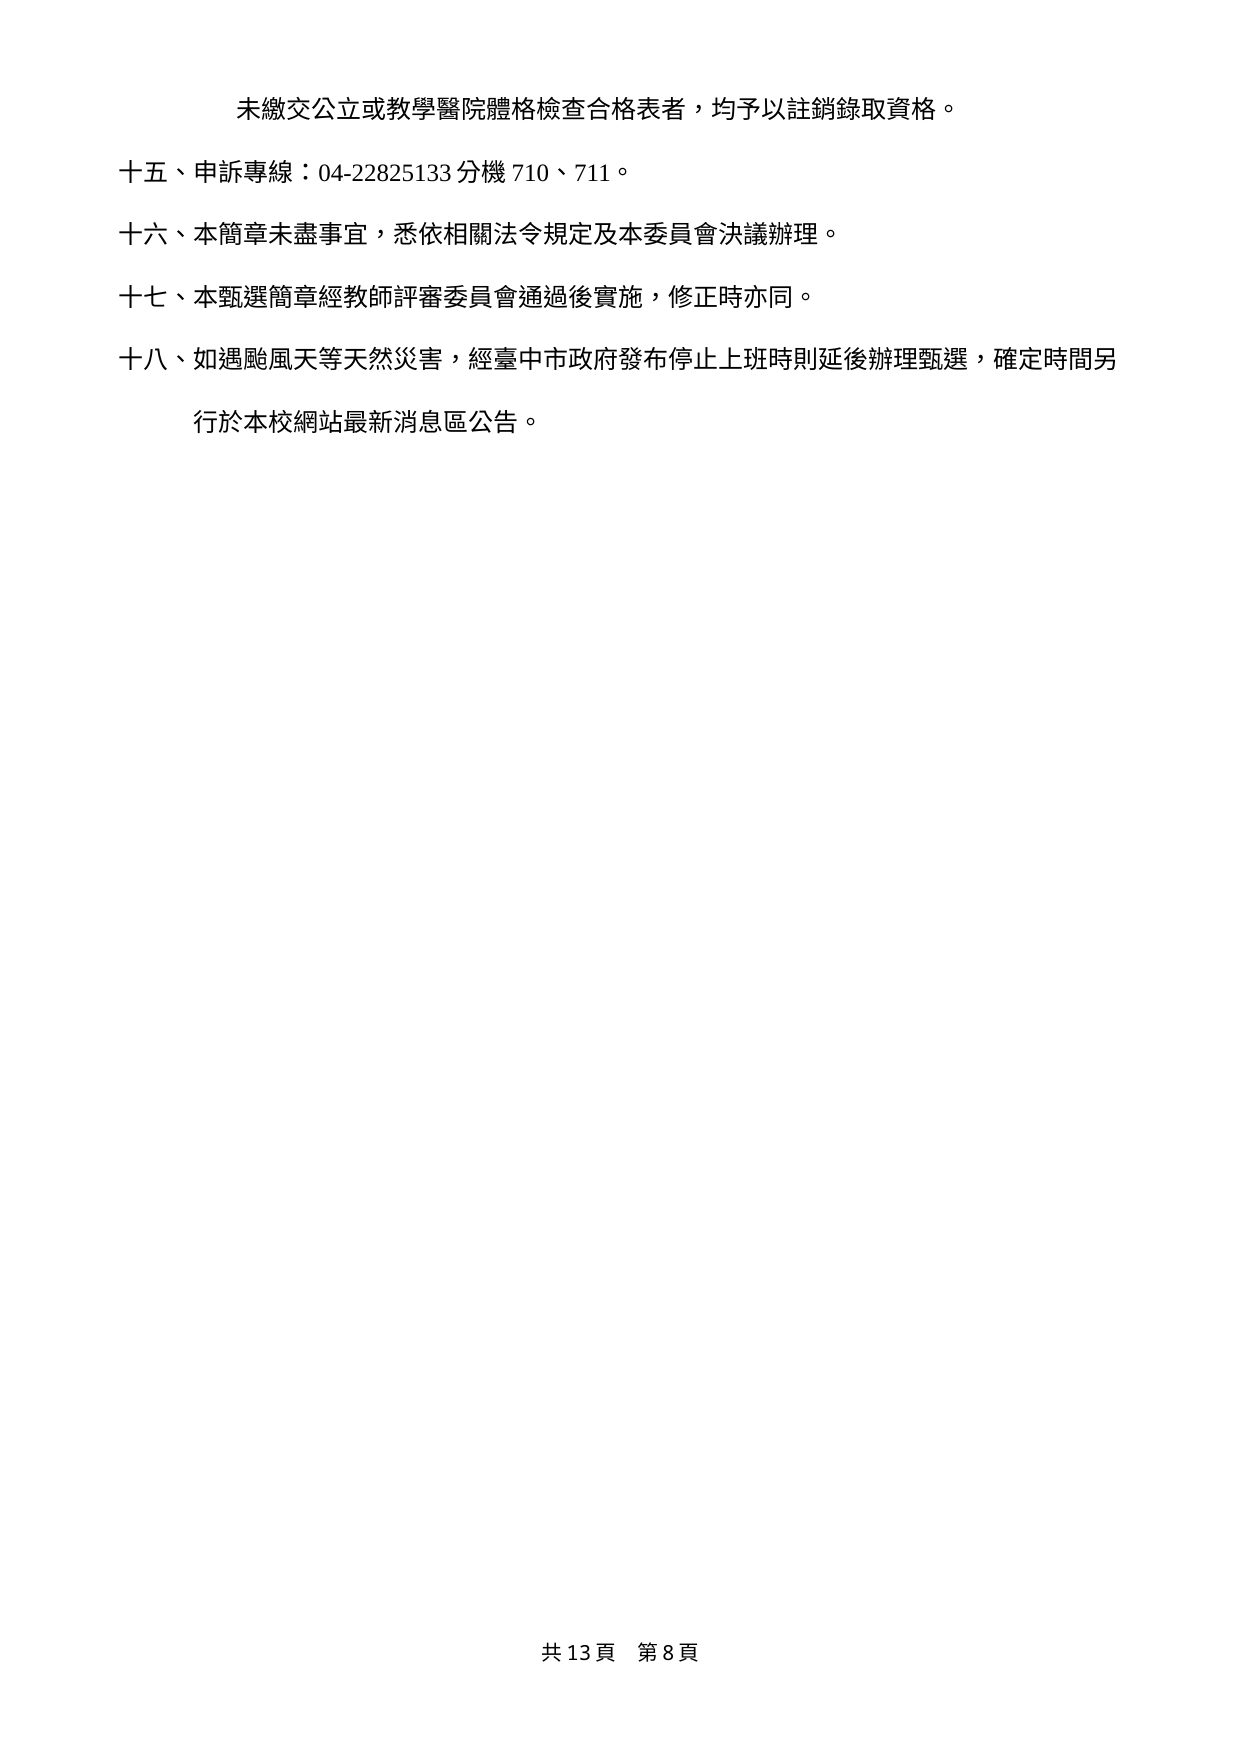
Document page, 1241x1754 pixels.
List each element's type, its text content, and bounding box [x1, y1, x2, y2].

text 十五、申訴專線：04-22825133分機710、711。 [118, 129, 1122, 191]
text 十七、本甄選簡章經教師評審委員會通過後實施，修正時亦同。 [118, 254, 1122, 316]
text 十六、本簡章未盡事宜，悉依相關法令規定及本委員會決議辦理。 [118, 191, 1122, 254]
list 未繳交公立或教學醫院體格檢查合格表者，均予以註銷錄取資格。 [149, 66, 1122, 129]
text 十八、如遇颱風天等天然災害，經臺中市政府發布停止上班時則延後辦理甄選，確定時間另行於本校網站最新消息區公告。 [118, 316, 1122, 441]
